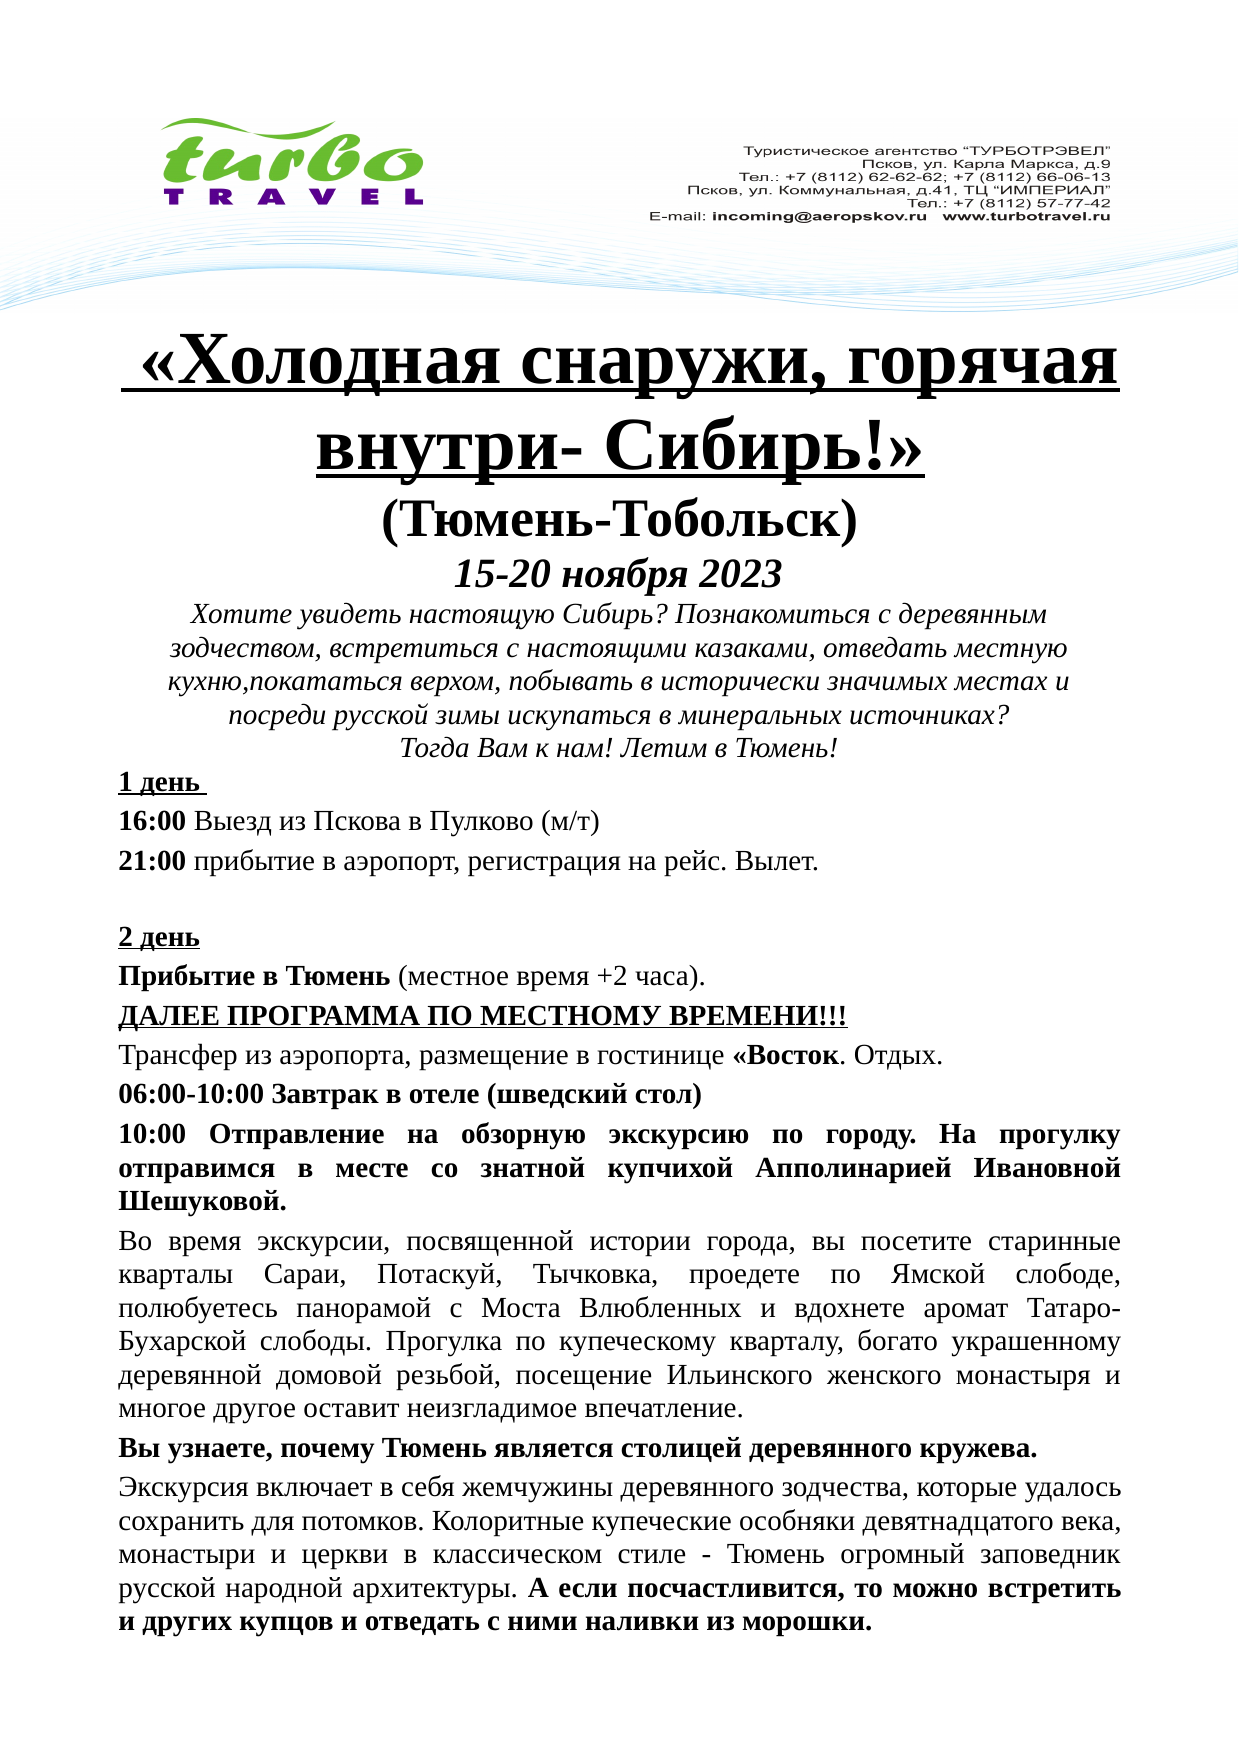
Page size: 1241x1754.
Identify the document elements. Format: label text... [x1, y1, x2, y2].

text Тогда Вам к нам! Летим в Тюмень! [118, 730, 1122, 764]
text «Холодная снаружи, горячая внутри- Сибирь!» [118, 314, 1122, 486]
text Трансфер из аэропорта, размещение в гостинице «Восток. Отдых. [118, 1037, 1122, 1071]
text Вы узнаете, почему Тюмень является столицей деревянного кружева. [118, 1430, 1122, 1463]
text Хотите увидеть настоящую Сибирь? Познакомиться с деревянным зодчеством, встретиться с настоящими казаками, отведать местную кухню,покататься верхом, побывать в исторически значимых местах и посреди русской зимы искупаться в минеральных источниках? [118, 596, 1122, 730]
text Прибытие в Тюмень (местное время +2 часа). [118, 958, 1122, 992]
text ДАЛЕЕ ПРОГРАММА ПО МЕСТНОМУ ВРЕМЕНИ!!! [118, 998, 1122, 1031]
text 15-20 ноября 2023 [118, 548, 1122, 596]
text Экскурсия включает в себя жемчужины деревянного зодчества, которые удалось сохранить для потомков. Колоритные купеческие особняки девятнадцатого века, монастыри и церкви в классическом стиле - Тюмень огромный заповедник русской народной архитектуры. А если посчастливится, то можно встретить и других купцов и отведать с ними наливки из морошки. [118, 1469, 1122, 1637]
text 2 день [118, 919, 1122, 952]
text 06:00-10:00 Завтрак в отеле (шведский стол) [118, 1077, 1122, 1110]
text Во время экскурсии, посвященной истории города, вы посетите старинные кварталы Сараи, Потаскуй, Тычковка, проедете по Ямской слободе, полюбуетесь панорамой с Моста Влюбленных и вдохнете аромат Татаро-Бухарской слободы. Прогулка по купеческому кварталу, богато украшенному деревянной домовой резьбой, посещение Ильинского женского монастыря и многое другое оставит неизгладимое впечатление. [118, 1223, 1122, 1424]
text 1 день [118, 764, 1122, 797]
text (Тюмень-Тобольск) [118, 486, 1122, 548]
text 16:00 Выезд из Пскова в Пулково (м/т) [118, 803, 1122, 837]
text 21:00 прибытие в аэропорт, регистрация на рейс. Вылет. [118, 843, 1122, 876]
text 10:00 Отправление на обзорную экскурсию по городу. На прогулку отправимся в месте со знатной купчихой Апполинарией Ивановной Шешуковой. [118, 1116, 1122, 1217]
